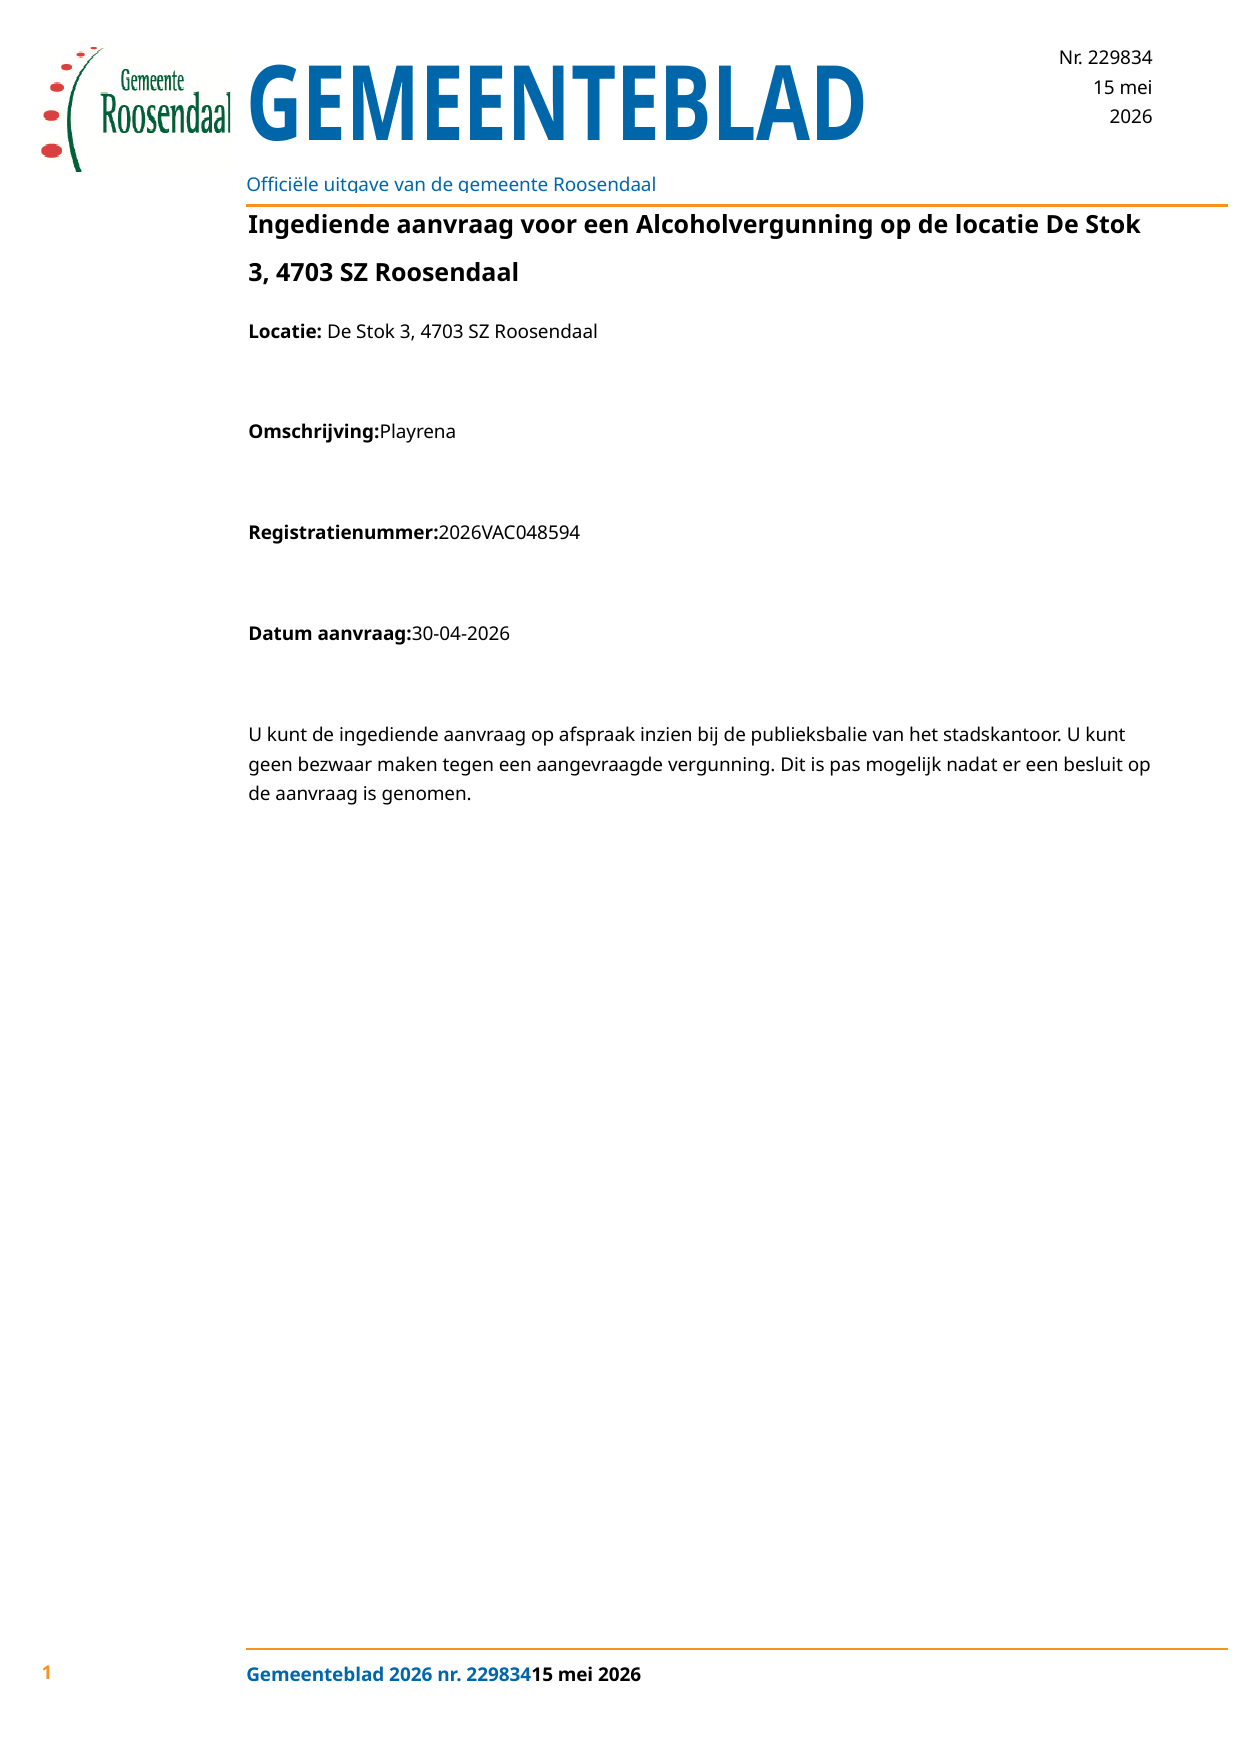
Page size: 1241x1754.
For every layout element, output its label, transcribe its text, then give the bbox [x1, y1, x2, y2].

text Datum aanvraag:30-04-2026 [248, 620, 1152, 646]
text U kunt de ingediende aanvraag op afspraak inzien bij de publieksbalie van het stadskantoor. U kunt geen bezwaar maken tegen een aangevraagde vergunning. Dit is pas mogelijk nadat er een besluit op de aanvraag is genomen. [248, 721, 1152, 806]
text Ingediende aanvraag voor een Alcoholvergunning op de locatie De Stok 3, 4703 SZ Roosendaal [248, 207, 1152, 288]
picture [41, 47, 231, 172]
text Locatie: De Stok 3, 4703 SZ Roosendaal [248, 318, 1152, 344]
text Omschrijving:Playrena [248, 419, 1152, 444]
text Registratienummer:2026VAC048594 [248, 519, 1152, 545]
